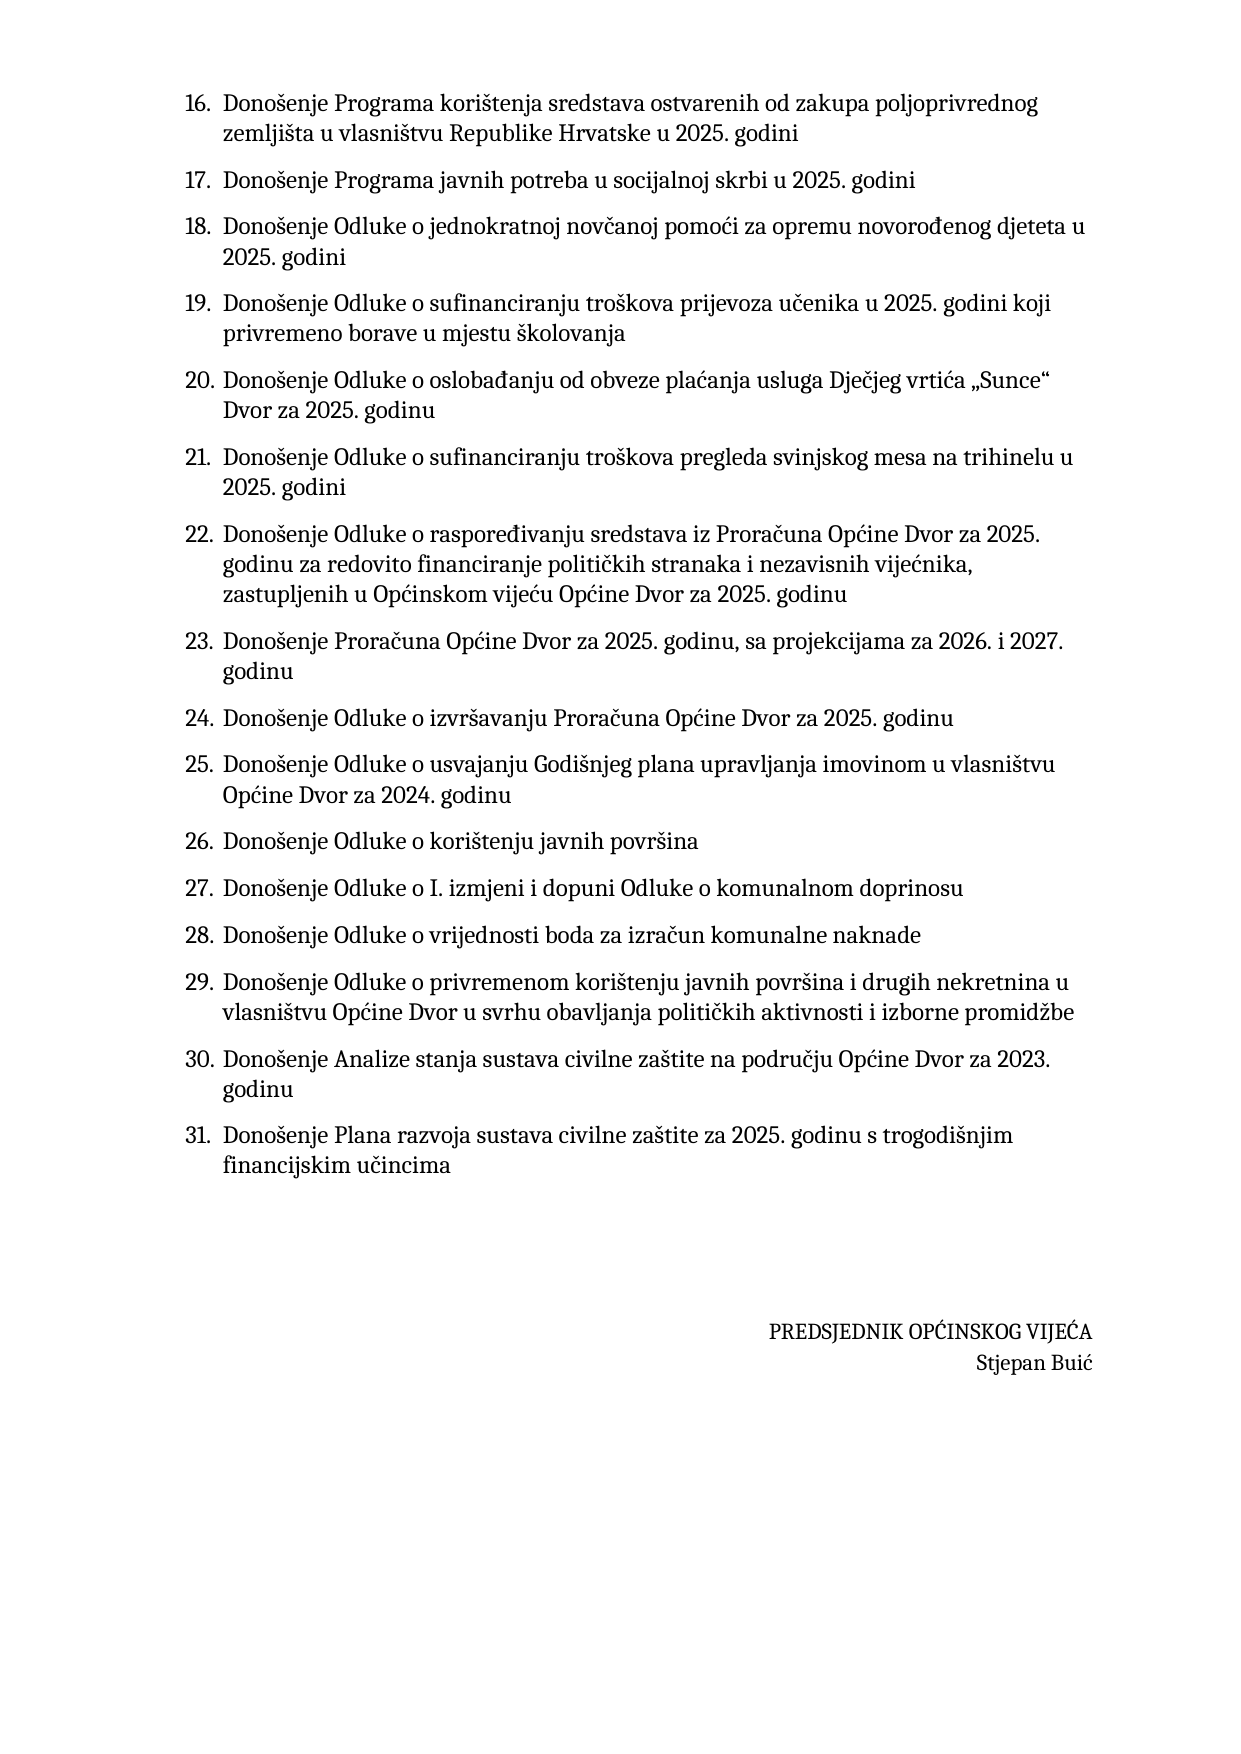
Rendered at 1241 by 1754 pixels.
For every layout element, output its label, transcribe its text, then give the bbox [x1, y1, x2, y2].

list Donošenje Odluke o sufinanciranju troškova prijevoza učenika u 2025. godini koji privremeno borave u mjestu školovanja [185, 289, 1093, 348]
list Donošenje Odluke o vrijednosti boda za izračun komunalne naknade [185, 921, 1093, 949]
list Donošenje Odluke o I. izmjeni i dopuni Odluke o komunalnom doprinosu [185, 874, 1093, 903]
list Donošenje Odluke o raspoređivanju sredstava iz Proračuna Općine Dvor za 2025. godinu za redovito financiranje političkih stranaka i nezavisnih vijećnika, zastupljenih u Općinskom vijeću Općine Dvor za 2025. godinu [185, 520, 1093, 609]
list Donošenje Analize stanja sustava civilne zaštite na području Općine Dvor za 2023. godinu [185, 1044, 1093, 1103]
list Donošenje Odluke o sufinanciranju troškova pregleda svinjskog mesa na trihinelu u 2025. godini [185, 443, 1093, 502]
text PREDSJEDNIK OPĆINSKOG VIJEĆA [148, 1319, 1093, 1345]
list Donošenje Odluke o privremenom korištenju javnih površina i drugih nekretnina u vlasništvu Općine Dvor u svrhu obavljanja političkih aktivnosti i izborne promidžbe [185, 968, 1093, 1026]
list Donošenje Programa korištenja sredstava ostvarenih od zakupa poljoprivrednog zemljišta u vlasništvu Republike Hrvatske u 2025. godini [185, 89, 1093, 147]
list Donošenje Proračuna Općine Dvor za 2025. godinu, sa projekcijama za 2026. i 2027. godinu [185, 627, 1093, 686]
list Donošenje Odluke o oslobađanju od obveze plaćanja usluga Dječjeg vrtića „Sunce“ Dvor za 2025. godinu [185, 366, 1093, 425]
list Donošenje Odluke o izvršavanju Proračuna Općine Dvor za 2025. godinu [185, 704, 1093, 732]
list Donošenje Odluke o usvajanju Godišnjeg plana upravljanja imovinom u vlasništvu Općine Dvor za 2024. godinu [185, 750, 1093, 809]
text Stjepan Buić [148, 1349, 1093, 1376]
list Donošenje Plana razvoja sustava civilne zaštite za 2025. godinu s trogodišnjim financijskim učincima [185, 1121, 1093, 1180]
list Donošenje Programa javnih potreba u socijalnoj skrbi u 2025. godini [185, 166, 1093, 194]
list Donošenje Odluke o korištenju javnih površina [185, 827, 1093, 856]
list Donošenje Odluke o jednokratnoj novčanoj pomoći za opremu novorođenog djeteta u 2025. godini [185, 212, 1093, 271]
